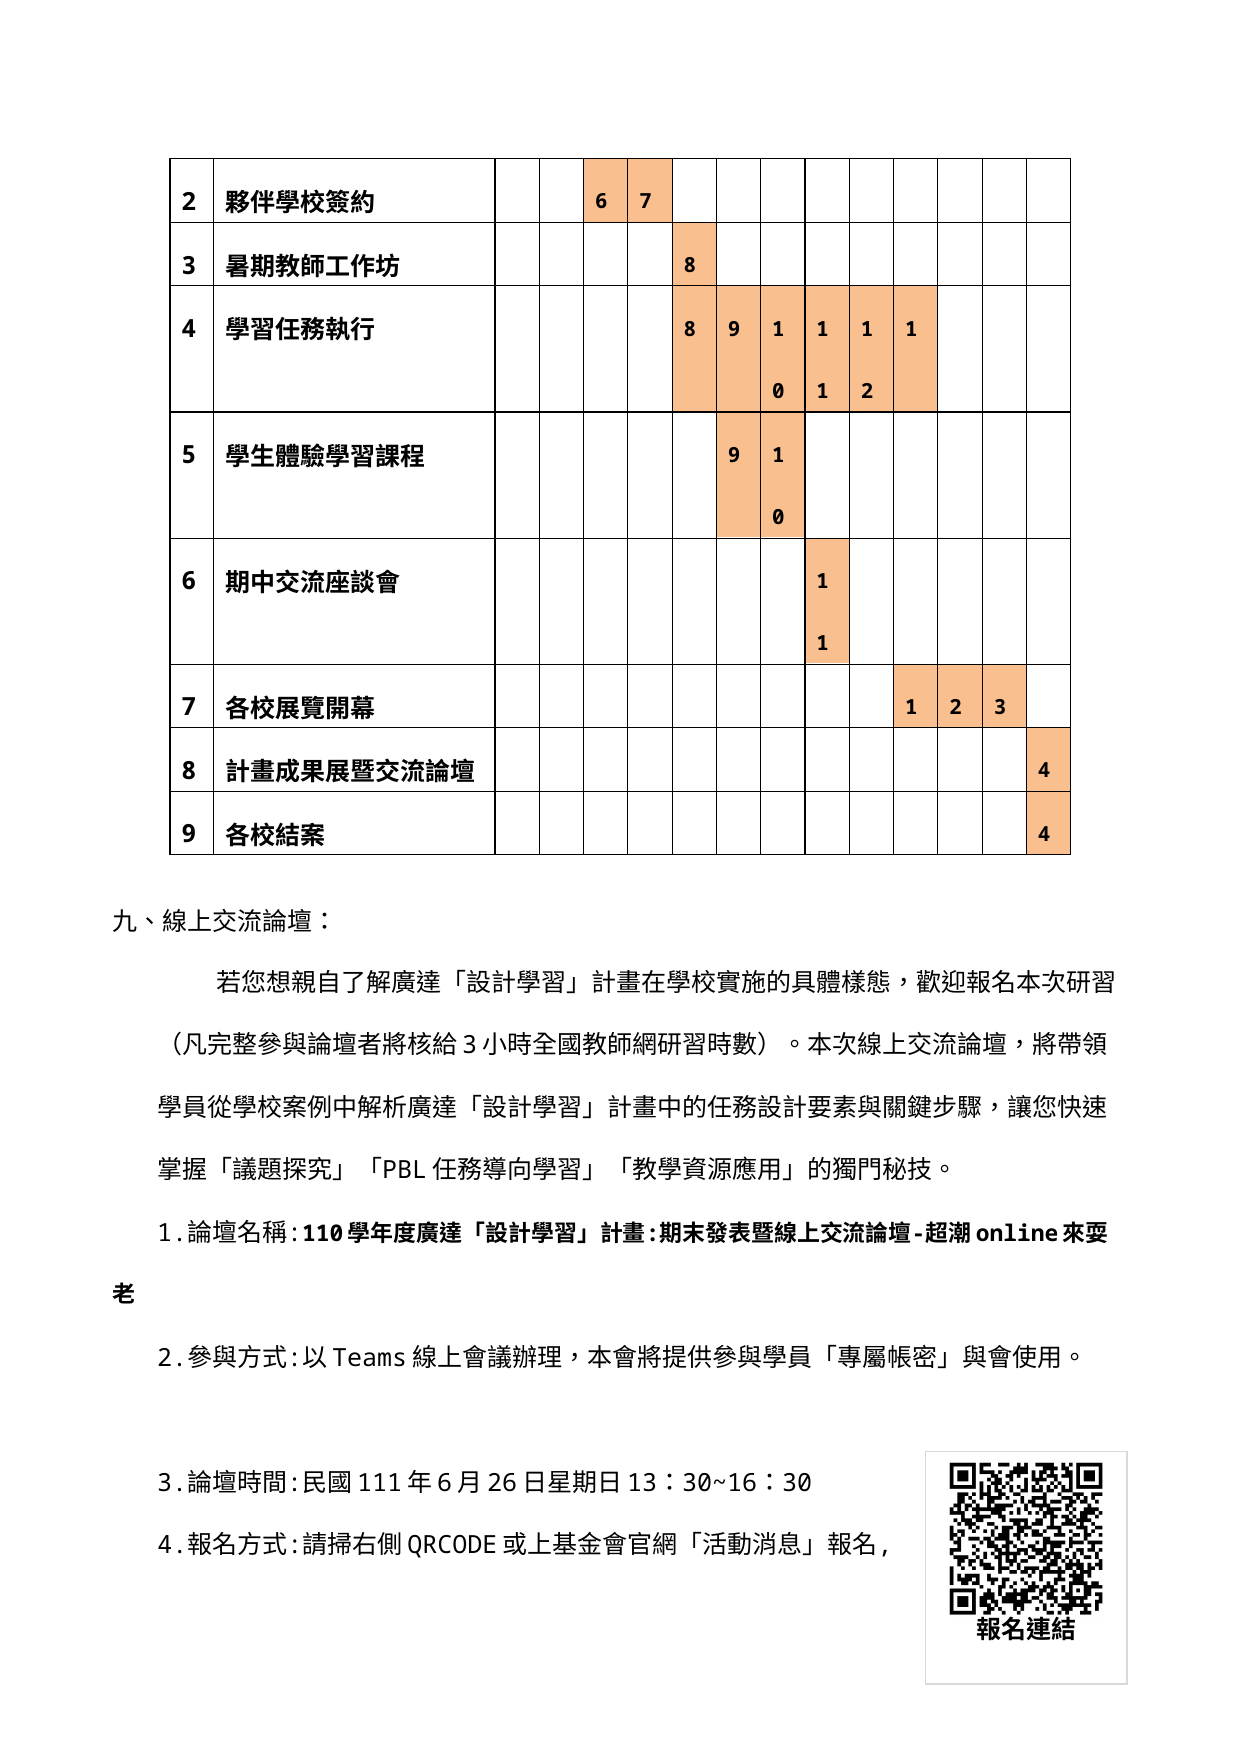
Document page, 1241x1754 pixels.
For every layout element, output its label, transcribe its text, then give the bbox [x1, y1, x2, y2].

table_cell [761, 792, 804, 854]
table_cell [584, 728, 627, 791]
table_cell [540, 539, 583, 663]
table_cell [806, 792, 849, 854]
table_cell [673, 159, 716, 222]
text 九、線上交流論壇： [112, 897, 1128, 938]
table_cell 9 [171, 792, 213, 854]
table_cell [540, 728, 583, 791]
table_cell [628, 286, 672, 411]
table_cell 學習任務執行 [214, 286, 494, 411]
table_cell [584, 792, 627, 854]
table_cell [894, 539, 937, 663]
table_cell 7 [628, 159, 672, 222]
table_cell [584, 223, 627, 285]
table_cell [850, 665, 893, 727]
table_cell [850, 413, 893, 537]
table_cell 計畫成果展暨交流論壇 [214, 728, 494, 791]
text 4.報名方式:請掃右側QRCODE或上基金會官網「活動消息」報名, [157, 1501, 924, 1563]
table_cell 8 [673, 223, 716, 285]
table_cell 11 [806, 539, 849, 663]
table_cell [1027, 665, 1070, 727]
table_cell [673, 792, 716, 854]
table_cell 7 [171, 665, 213, 727]
table_cell 9 [717, 286, 760, 411]
table_cell [1027, 223, 1070, 285]
table_cell 3 [983, 665, 1026, 727]
table_cell [806, 413, 849, 537]
table_cell [983, 413, 1026, 537]
table_cell [496, 539, 539, 663]
table_cell 10 [761, 413, 804, 537]
table_cell 8 [673, 286, 716, 411]
table_cell [983, 286, 1026, 411]
text 1.論壇名稱:110學年度廣達「設計學習」計畫:期末發表暨線上交流論壇-超潮online來耍老 [112, 1188, 1128, 1313]
table_cell [628, 728, 672, 791]
table_cell 4 [1027, 792, 1070, 854]
table_cell [894, 413, 937, 537]
table_cell [717, 223, 760, 285]
table_cell [496, 286, 539, 411]
table_cell [938, 413, 982, 537]
table_cell [540, 159, 583, 222]
table_cell [850, 728, 893, 791]
table_cell [761, 728, 804, 791]
table_cell 夥伴學校簽約 [214, 159, 494, 222]
table_cell [584, 539, 627, 663]
table_cell [584, 665, 627, 727]
table_cell [717, 539, 760, 663]
table_cell 3 [171, 223, 213, 285]
table_cell [983, 223, 1026, 285]
table_cell [540, 792, 583, 854]
table_cell [894, 159, 937, 222]
table_cell [496, 159, 539, 222]
table_cell [673, 539, 716, 663]
table_cell [717, 792, 760, 854]
table_cell 學生體驗學習課程 [214, 413, 494, 537]
table_cell 各校展覽開幕 [214, 665, 494, 727]
table_cell 1 [894, 286, 937, 411]
table_cell [894, 792, 937, 854]
table_cell [540, 665, 583, 727]
table_cell [806, 159, 849, 222]
table_cell [894, 223, 937, 285]
table_cell [717, 728, 760, 791]
table_cell 4 [171, 286, 213, 411]
table_cell [540, 286, 583, 411]
table_cell [761, 665, 804, 727]
table_cell [983, 728, 1026, 791]
table_cell 暑期教師工作坊 [214, 223, 494, 285]
table_cell 10 [761, 286, 804, 411]
table_cell [717, 159, 760, 222]
table_cell [806, 665, 849, 727]
table_cell [938, 728, 982, 791]
table_cell [496, 792, 539, 854]
table_cell [673, 728, 716, 791]
table_cell [806, 728, 849, 791]
table_cell [761, 223, 804, 285]
table_cell [1027, 413, 1070, 537]
table_cell [850, 539, 893, 663]
table_cell 2 [171, 159, 213, 222]
table_cell [496, 413, 539, 537]
table_cell [938, 223, 982, 285]
table_cell [1027, 159, 1070, 222]
table_cell [628, 539, 672, 663]
table_cell 6 [171, 539, 213, 663]
table_cell [717, 665, 760, 727]
table_cell [540, 223, 583, 285]
text 3.論壇時間:民國111年6月26日星期日13：30~16：30 [112, 1438, 1128, 1685]
table_cell 1 [894, 665, 937, 727]
table_cell [540, 413, 583, 537]
table_cell [938, 792, 982, 854]
table_cell [584, 286, 627, 411]
table_cell [938, 539, 982, 663]
table_cell [761, 539, 804, 663]
table_cell [850, 792, 893, 854]
table_cell [628, 223, 672, 285]
table_cell [673, 665, 716, 727]
table_cell [938, 286, 982, 411]
table_cell [496, 223, 539, 285]
table_cell 各校結案 [214, 792, 494, 854]
table_cell [894, 728, 937, 791]
table_cell 2 [938, 665, 982, 727]
table_cell 11 [806, 286, 849, 411]
table_cell 6 [584, 159, 627, 222]
table_cell [628, 792, 672, 854]
table_cell [628, 413, 672, 537]
table_cell 8 [171, 728, 213, 791]
table_cell [983, 792, 1026, 854]
table_cell [1027, 539, 1070, 663]
table_cell 12 [850, 286, 893, 411]
table_cell [806, 223, 849, 285]
table_cell [761, 159, 804, 222]
table_cell 9 [717, 413, 760, 537]
table_cell [850, 223, 893, 285]
table_cell 5 [171, 413, 213, 537]
table_cell [673, 413, 716, 537]
table_cell 期中交流座談會 [214, 539, 494, 663]
table_cell [983, 539, 1026, 663]
table_cell [938, 159, 982, 222]
text 報名連結 [941, 1618, 1111, 1643]
table_cell [496, 665, 539, 727]
table_cell [496, 728, 539, 791]
table_cell 4 [1027, 728, 1070, 791]
table_cell [628, 665, 672, 727]
table_cell [983, 159, 1026, 222]
table_cell [1027, 286, 1070, 411]
text 2.參與方式:以Teams線上會議辦理，本會將提供參與學員「專屬帳密」與會使用。 [112, 1313, 1128, 1376]
text 若您想親自了解廣達「設計學習」計畫在學校實施的具體樣態，歡迎報名本次研習（凡完整參與論壇者將核給3小時全國教師網研習時數）。本次線上交流論壇，將帶領學員從學校案例中解析廣達「設計學習」計畫中的任務設計要素與關鍵步驟，讓您快速掌握「議題探究」「PBL任務導向學習」「教學資源應用」的獨門秘技。 [157, 938, 1128, 1188]
table_cell [850, 159, 893, 222]
table_cell [584, 413, 627, 537]
